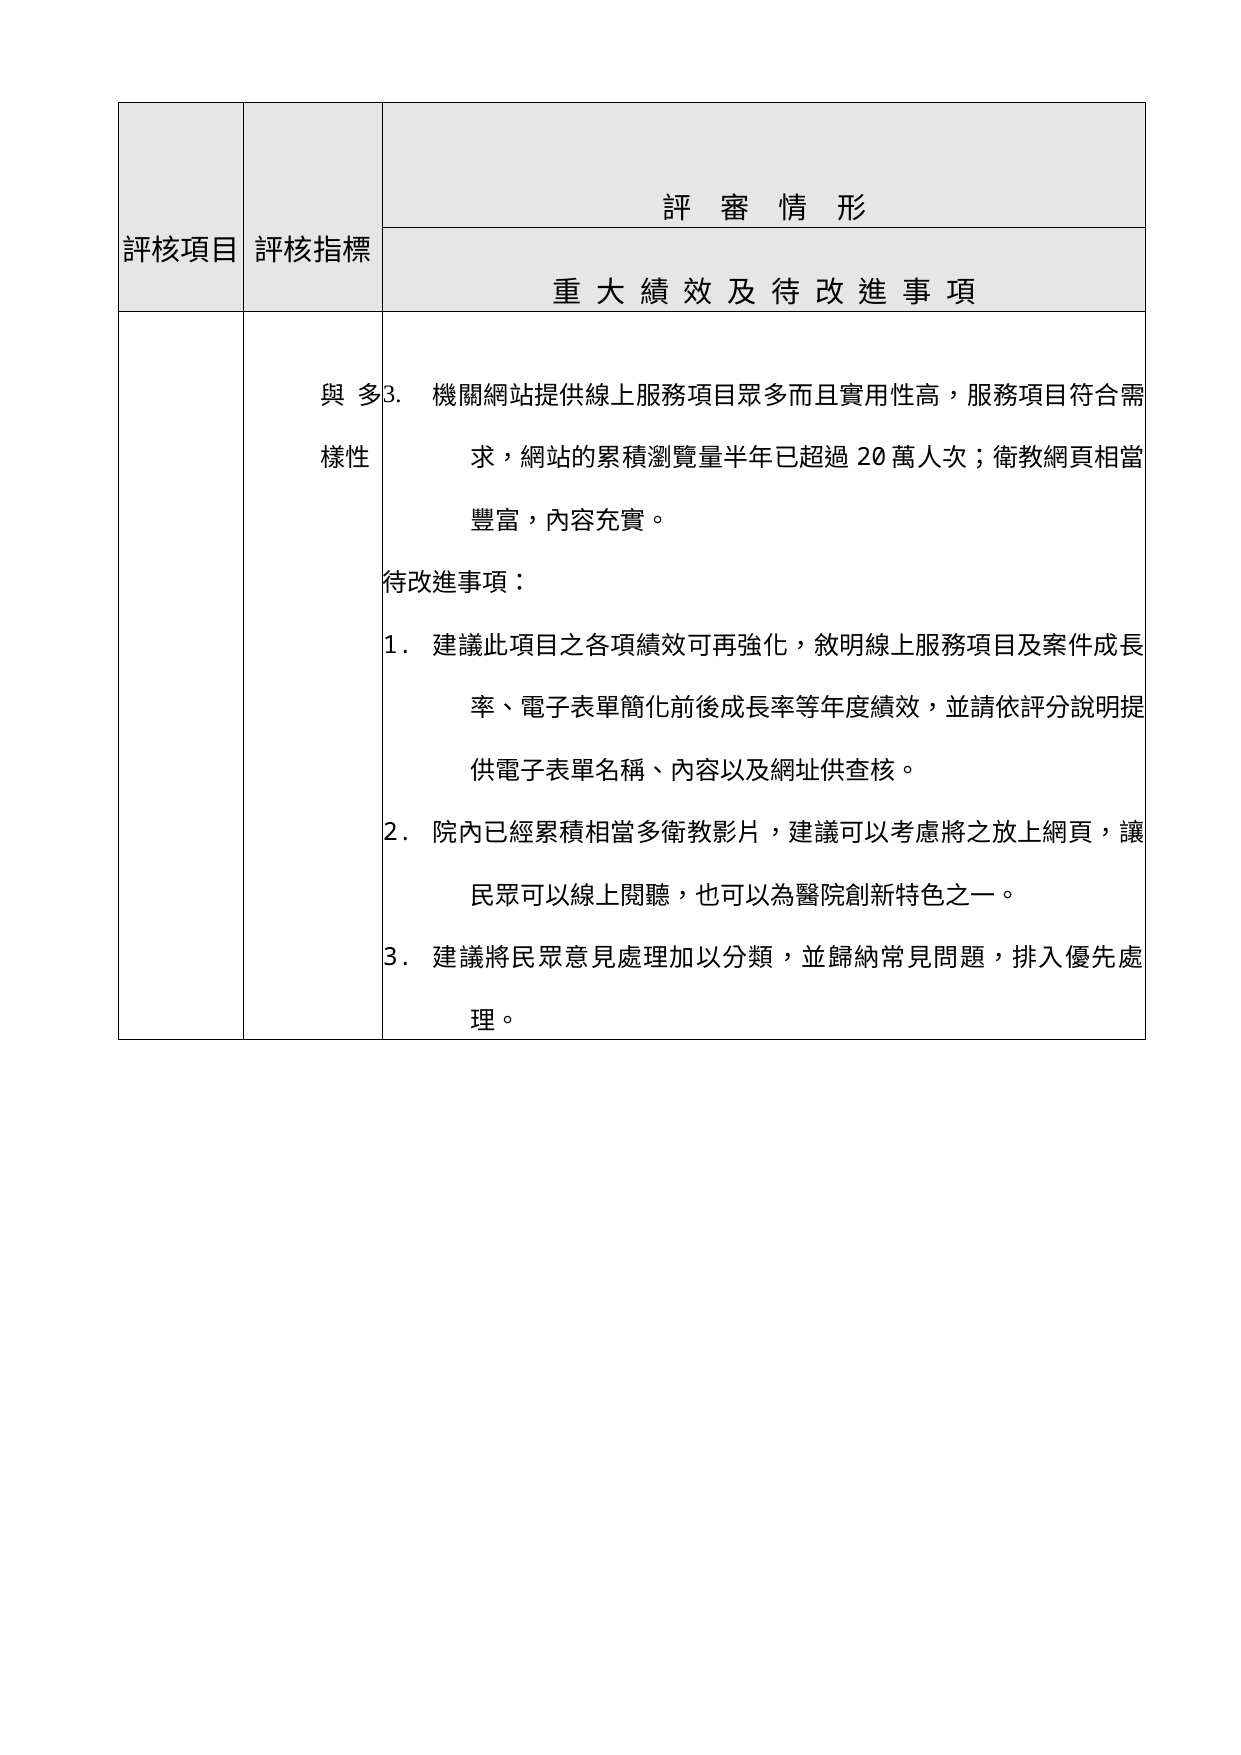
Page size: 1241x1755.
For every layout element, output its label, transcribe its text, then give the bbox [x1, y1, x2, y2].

table_cell 重 大 績 效 及 待 改 進 事 項 [383, 228, 1145, 311]
table_cell [119, 312, 243, 1039]
table_cell 線上服務量能擴展性 電子參與多樣性 [244, 312, 382, 1039]
table_header 評 審 情 形 [383, 103, 1145, 227]
table_header 評核指標 [244, 103, 382, 311]
table_header 評核項目 [119, 103, 243, 311]
table_cell 重大績效： 機關網站已建置多項互動機制，如首長信箱、問卷調查系統等，與民眾互動機制及回應的效率可期。 規劃「員工意見交流園地」，讓同仁可以在此分享生活資訊及表達對院方之建言。 機關網站提供線上服務項目眾多而且實用性高，服務項目符合需求，網站的累積瀏覽量半年已超過20萬人次；衛教網頁相當豐富，內容充實。 待改進事項： 建議此項目之各項績效可再強化，敘明線上服務項目及案件成長率、電子表單簡化前後成長率等年度績效，並請依評分說明提供電子表單名稱、內容以及網址供查核。 院內已經累積相當多衛教影片，建議可以考慮將之放上網頁，讓民眾可以線上閱聽，也可以為醫院創新特色之一。 建議將民眾意見處理加以分類，並歸納常見問題，排入優先處理。 [383, 312, 1145, 1039]
